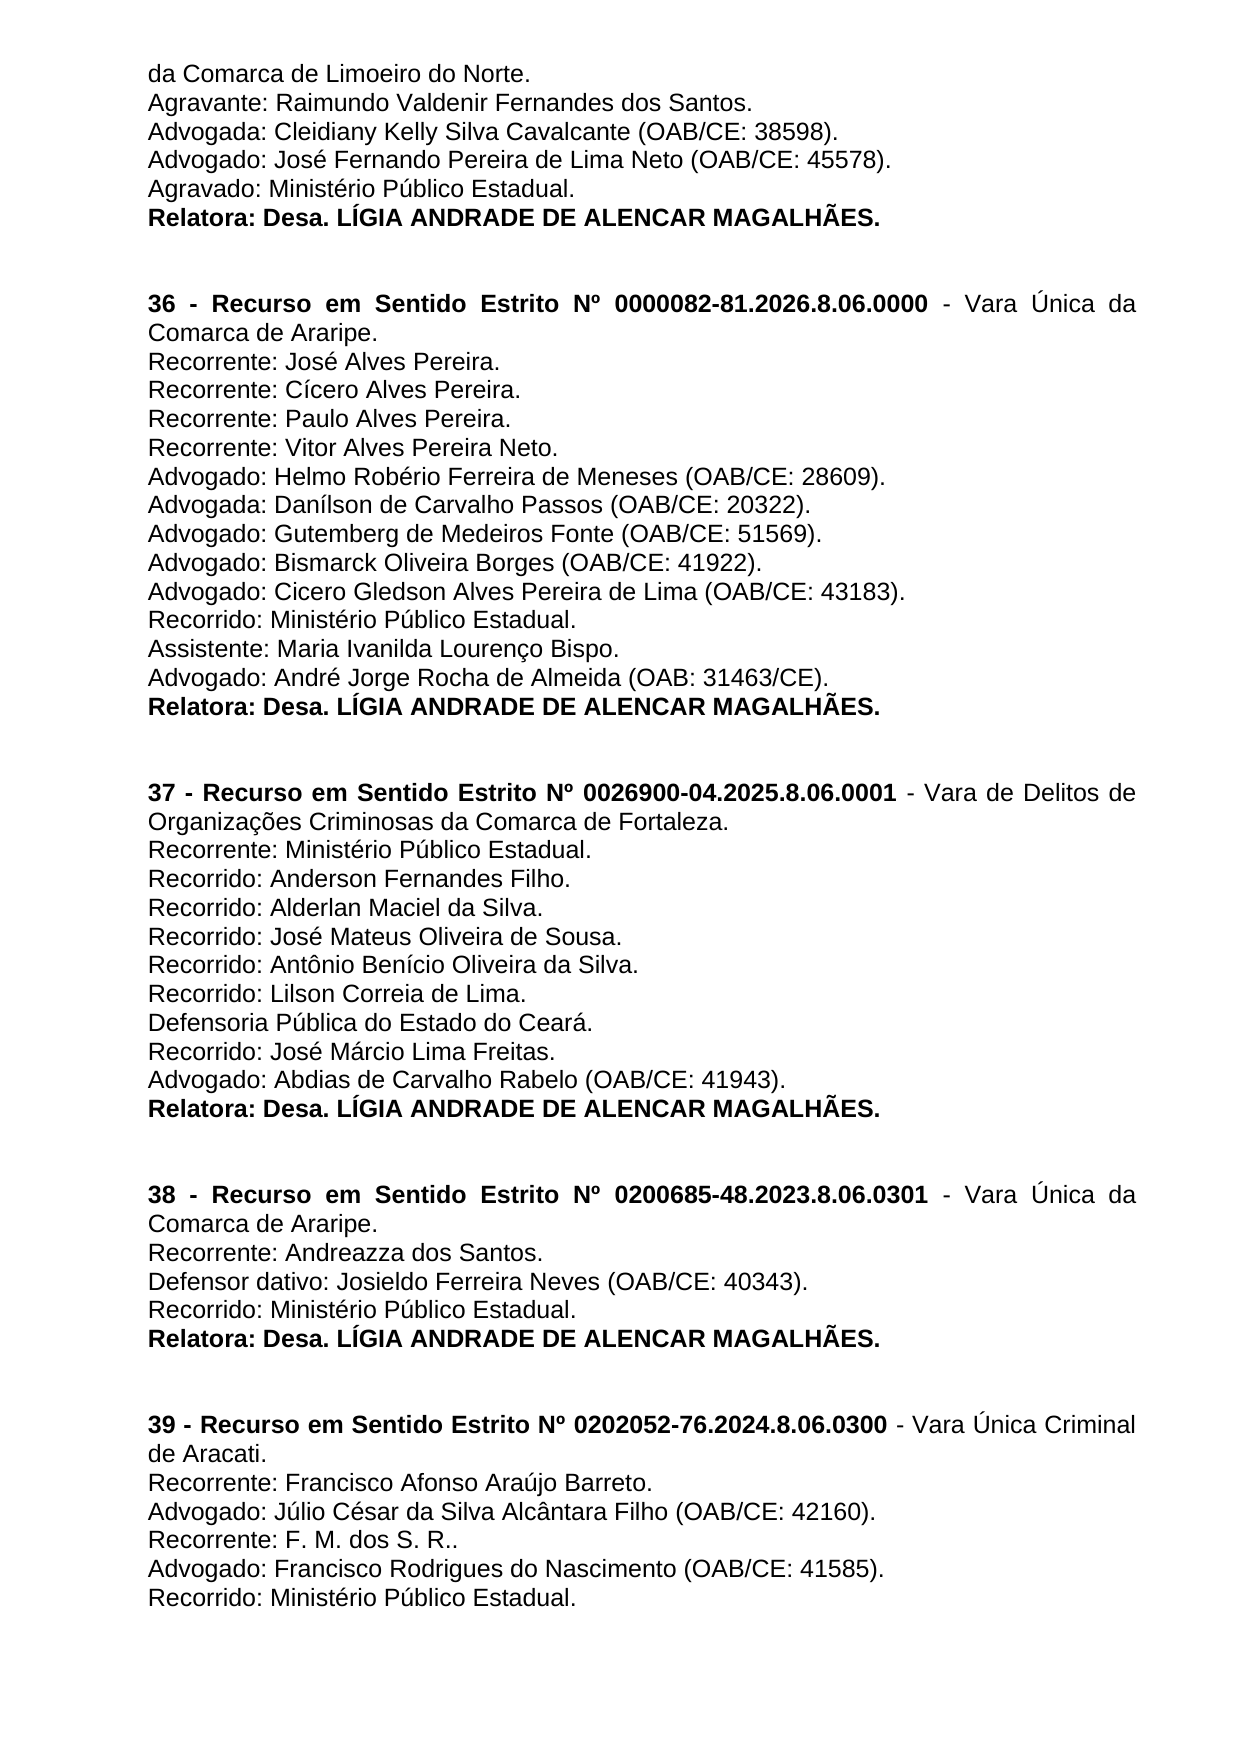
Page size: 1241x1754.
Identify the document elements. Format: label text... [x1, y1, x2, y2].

text Advogado: Abdias de Carvalho Rabelo (OAB/CE: 41943). [148, 1065, 1137, 1094]
text Advogado: Francisco Rodrigues do Nascimento (OAB/CE: 41585). [148, 1554, 1137, 1583]
text Advogado: Helmo Robério Ferreira de Meneses (OAB/CE: 28609). [148, 462, 1137, 490]
text Assistente: Maria Ivanilda Lourenço Bispo. [148, 634, 1137, 663]
text 38 - Recurso em Sentido Estrito Nº 0200685-48.2023.8.06.0301 - Vara Única da Comarca de Araripe. [148, 1180, 1137, 1238]
text Relatora: Desa. LÍGIA ANDRADE DE ALENCAR MAGALHÃES. [148, 203, 1137, 232]
text Relatora: Desa. LÍGIA ANDRADE DE ALENCAR MAGALHÃES. [148, 692, 1137, 720]
text Recorrido: Lilson Correia de Lima. [148, 979, 1137, 1008]
text Recorrido: Ministério Público Estadual. [148, 605, 1137, 634]
text Recorrido: José Márcio Lima Freitas. [148, 1037, 1137, 1065]
text Recorrente: José Alves Pereira. [148, 347, 1137, 375]
text Advogado: Júlio César da Silva Alcântara Filho (OAB/CE: 42160). [148, 1497, 1137, 1525]
text Agravante: Raimundo Valdenir Fernandes dos Santos. [148, 88, 1137, 117]
text Recorrido: Anderson Fernandes Filho. [148, 864, 1137, 893]
text Relatora: Desa. LÍGIA ANDRADE DE ALENCAR MAGALHÃES. [148, 1094, 1137, 1123]
text Recorrido: Antônio Benício Oliveira da Silva. [148, 950, 1137, 979]
text Advogado: Cicero Gledson Alves Pereira de Lima (OAB/CE: 43183). [148, 577, 1137, 605]
text Recorrente: Francisco Afonso Araújo Barreto. [148, 1468, 1137, 1497]
text Recorrente: F. M. dos S. R.. [148, 1525, 1137, 1554]
text Advogado: Bismarck Oliveira Borges (OAB/CE: 41922). [148, 548, 1137, 577]
text Recorrente: Andreazza dos Santos. [148, 1238, 1137, 1267]
text da Comarca de Limoeiro do Norte. [148, 59, 1137, 88]
text Defensor dativo: Josieldo Ferreira Neves (OAB/CE: 40343). [148, 1267, 1137, 1295]
text Recorrido: José Mateus Oliveira de Sousa. [148, 922, 1137, 950]
text 39 - Recurso em Sentido Estrito Nº 0202052-76.2024.8.06.0300 - Vara Única Criminal de Aracati. [148, 1410, 1137, 1468]
text Recorrido: Ministério Público Estadual. [148, 1295, 1137, 1324]
text Advogada: Cleidiany Kelly Silva Cavalcante (OAB/CE: 38598). [148, 117, 1137, 145]
text Relatora: Desa. LÍGIA ANDRADE DE ALENCAR MAGALHÃES. [148, 1324, 1137, 1353]
text Recorrido: Alderlan Maciel da Silva. [148, 893, 1137, 922]
text Agravado: Ministério Público Estadual. [148, 174, 1137, 203]
text 36 - Recurso em Sentido Estrito Nº 0000082-81.2026.8.06.0000 - Vara Única da Comarca de Araripe. [148, 289, 1137, 347]
text 37 - Recurso em Sentido Estrito Nº 0026900-04.2025.8.06.0001 - Vara de Delitos de Organizações Criminosas da Comarca de Fortaleza. [148, 778, 1137, 835]
text Advogado: José Fernando Pereira de Lima Neto (OAB/CE: 45578). [148, 145, 1137, 174]
text Advogada: Danílson de Carvalho Passos (OAB/CE: 20322). [148, 490, 1137, 519]
text Advogado: Gutemberg de Medeiros Fonte (OAB/CE: 51569). [148, 519, 1137, 548]
text Recorrente: Vitor Alves Pereira Neto. [148, 433, 1137, 462]
text Recorrente: Paulo Alves Pereira. [148, 404, 1137, 433]
text Recorrido: Ministério Público Estadual. [148, 1583, 1137, 1612]
text Recorrente: Ministério Público Estadual. [148, 835, 1137, 864]
text Defensoria Pública do Estado do Ceará. [148, 1008, 1137, 1037]
text Advogado: André Jorge Rocha de Almeida (OAB: 31463/CE). [148, 663, 1137, 692]
text Recorrente: Cícero Alves Pereira. [148, 375, 1137, 404]
